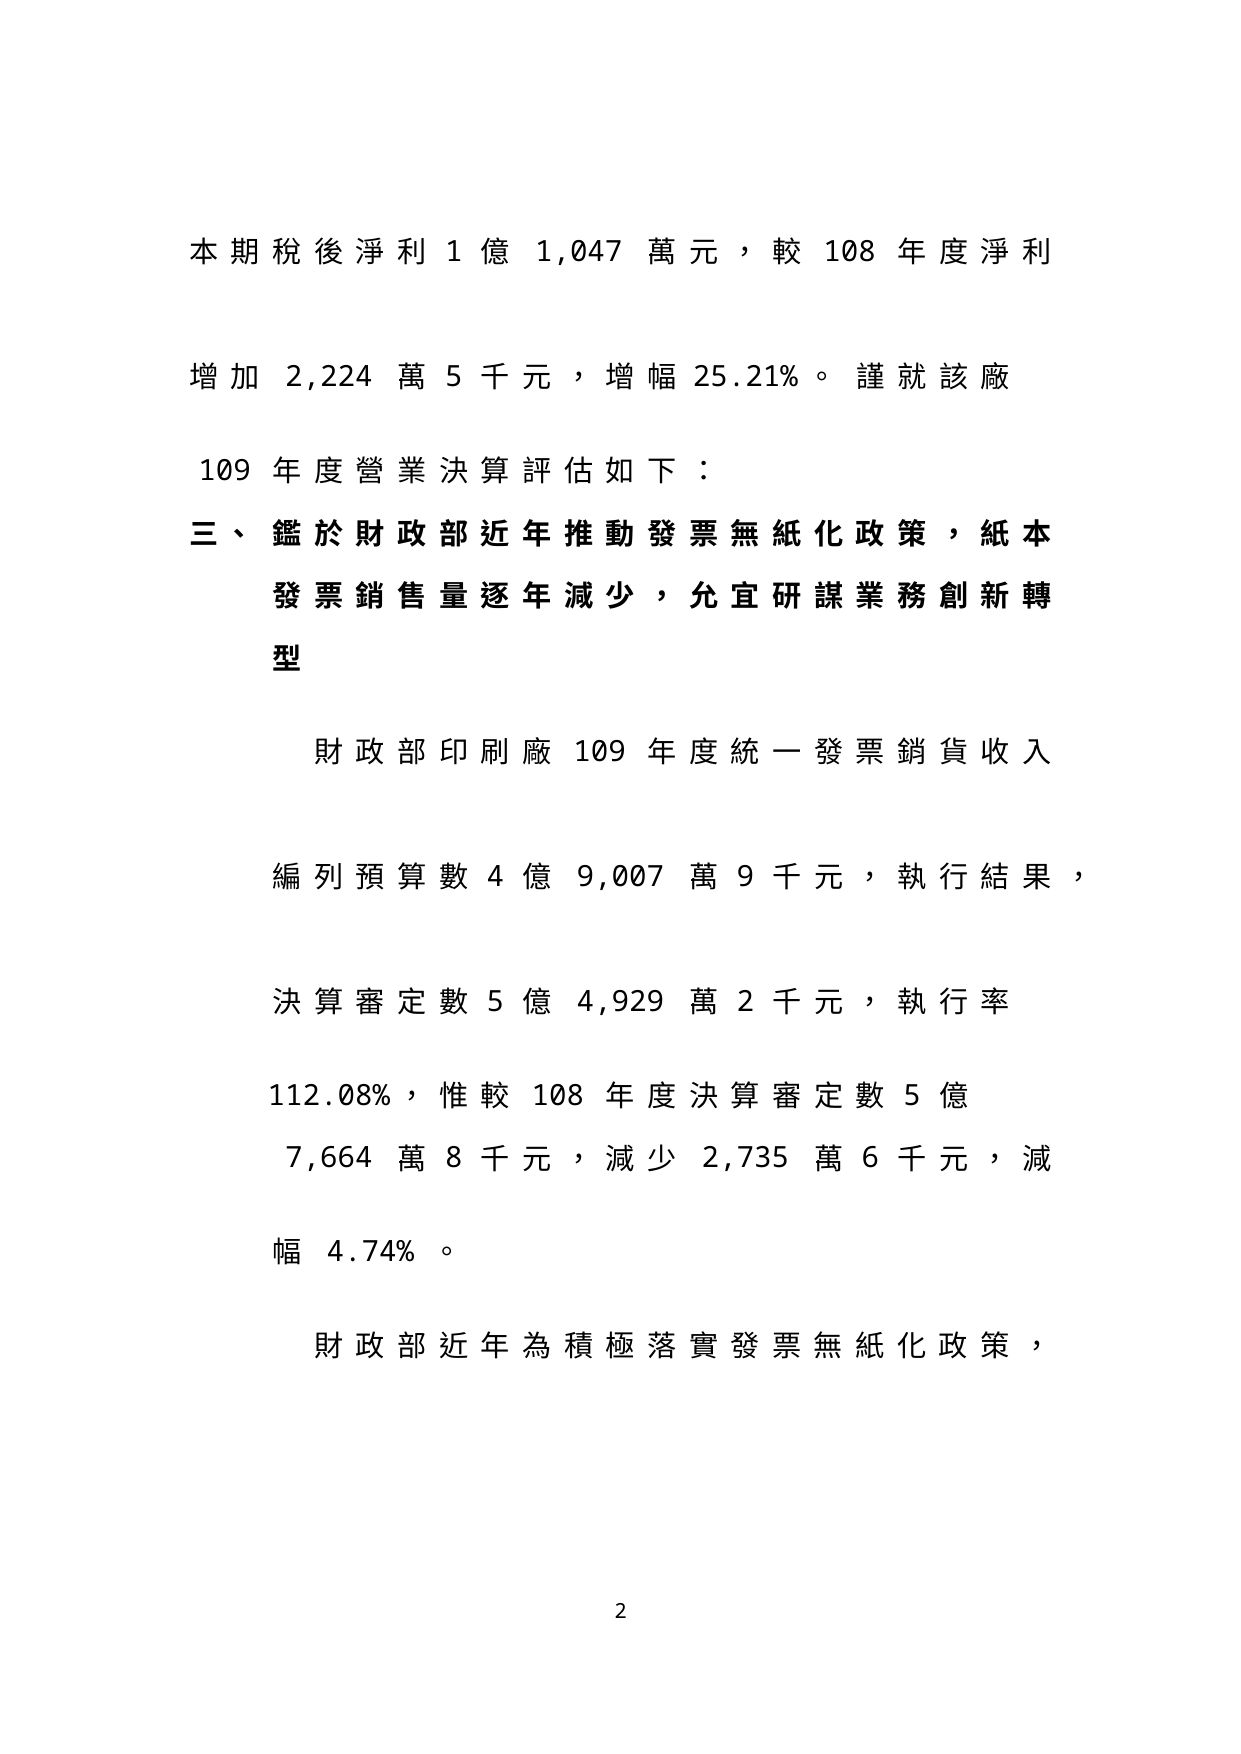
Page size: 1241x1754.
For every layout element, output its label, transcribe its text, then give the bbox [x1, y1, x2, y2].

text 三、鑑於財政部近年推動發票無紙化政策，紙本發票銷售量逐年減少，允宜研謀業務創新轉型 [183, 490, 1058, 677]
text 本期稅後淨利1億1,047萬元，較108年度淨利增加2,224萬5千元，增幅25.21%。謹就該廠109年度營業決算評估如下： [183, 177, 1058, 490]
text 財政部印刷廠109年度統一發票銷貨收入編列預算數4億9,007萬9千元，執行結果，決算審定數5億4,929萬2千元，執行率112.08%，惟較108年度決算審定數5億7,664萬8千元，減少2,735萬6千元，減幅4.74%。 [242, 677, 1058, 1302]
text 財政部近年為積極落實發票無紙化政策， [242, 1302, 1058, 1365]
